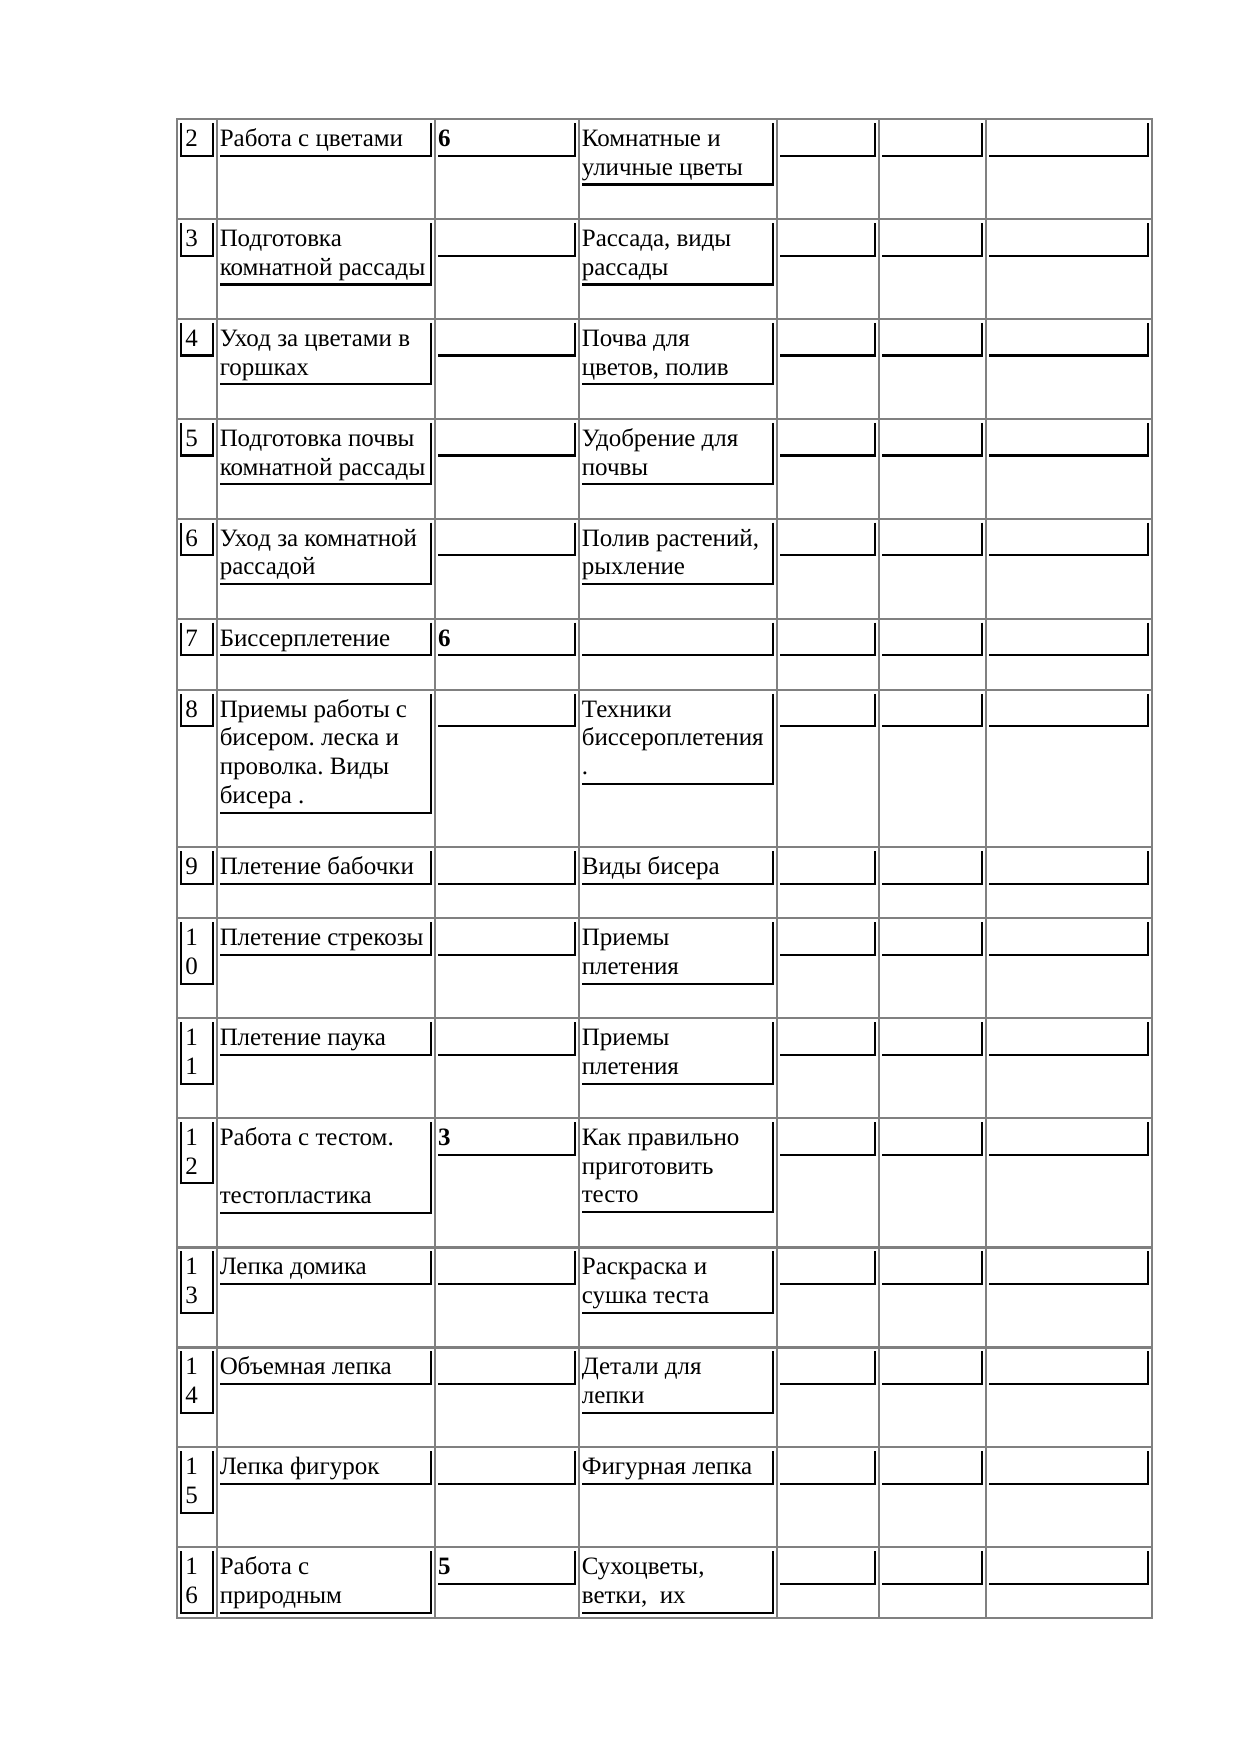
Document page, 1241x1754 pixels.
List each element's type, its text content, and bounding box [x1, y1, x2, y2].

table_cell [880, 320, 985, 418]
table_cell [436, 848, 578, 917]
table_cell Почва для цветов, полив [580, 320, 776, 418]
table_cell [778, 1548, 878, 1617]
table_cell 12 [178, 1119, 216, 1246]
table_cell [436, 919, 578, 1017]
table_cell 15 [178, 1448, 216, 1546]
table_cell [987, 120, 1151, 218]
table_cell Рассада, виды рассады [580, 220, 776, 318]
table_cell Полив растений, рыхление [580, 520, 776, 618]
table_cell [778, 220, 878, 318]
table_cell Лепка домика [218, 1249, 434, 1346]
table_cell [778, 1119, 878, 1246]
table_cell Техники биссероплетения. [580, 691, 776, 846]
table_cell Подготовка комнатной рассады [218, 220, 434, 318]
table_cell 3 [436, 1119, 578, 1246]
table_cell Плетение паука [218, 1019, 434, 1117]
table_cell [778, 919, 878, 1017]
table_cell Уход за комнатной рассадой [218, 520, 434, 618]
table_cell [436, 1019, 578, 1117]
table_cell Приемы работы с бисером. леска и проволка. Виды бисера . [218, 691, 434, 846]
table_cell [880, 691, 985, 846]
table_cell [987, 691, 1151, 846]
table_cell [987, 420, 1151, 518]
table_cell Детали для лепки [580, 1349, 776, 1446]
table_cell [880, 919, 985, 1017]
table_cell [778, 1019, 878, 1117]
table_cell [436, 1249, 578, 1346]
table_cell [987, 1019, 1151, 1117]
table_cell [987, 520, 1151, 618]
table_cell Как правильно приготовить тесто [580, 1119, 776, 1246]
table_cell [778, 620, 878, 689]
table_cell 9 [178, 848, 216, 917]
table_cell Биссерплетение [218, 620, 434, 689]
table_cell [987, 848, 1151, 917]
table_cell 2 [178, 120, 216, 218]
table_cell 6 [436, 620, 578, 689]
table_cell [880, 1349, 985, 1446]
table_cell [778, 420, 878, 518]
table_cell [987, 320, 1151, 418]
table_cell Работа с тестом. тестопластика [218, 1119, 434, 1246]
table_cell [987, 220, 1151, 318]
table_cell [987, 1119, 1151, 1246]
table_cell Объемная лепка [218, 1349, 434, 1446]
table_cell [436, 520, 578, 618]
table_cell [436, 1349, 578, 1446]
table_cell 14 [178, 1349, 216, 1446]
table_cell [436, 420, 578, 518]
table_cell [880, 420, 985, 518]
table_cell Виды бисера [580, 848, 776, 917]
table_cell 10 [178, 919, 216, 1017]
table_cell [880, 620, 985, 689]
table_cell [987, 1349, 1151, 1446]
table_cell 6 [436, 120, 578, 218]
table_cell 3 [178, 220, 216, 318]
table_cell Работа с цветами [218, 120, 434, 218]
table_cell 6 [178, 520, 216, 618]
table_cell Приемы плетения [580, 1019, 776, 1117]
table_cell [778, 1448, 878, 1546]
table_cell Комнатные и уличные цветы [580, 120, 776, 218]
table_cell [778, 691, 878, 846]
table_cell [880, 520, 985, 618]
table_cell [778, 120, 878, 218]
table_cell [778, 520, 878, 618]
table_cell 16 [178, 1548, 216, 1617]
table_cell [778, 1249, 878, 1346]
table_cell 5 [436, 1548, 578, 1617]
table_cell Работа с природным [218, 1548, 434, 1617]
table_cell 7 [178, 620, 216, 689]
table_cell Лепка фигурок [218, 1448, 434, 1546]
table_cell [778, 1349, 878, 1446]
table_cell 8 [178, 691, 216, 846]
table_cell [880, 1119, 985, 1246]
table_cell [880, 220, 985, 318]
table_cell [987, 1548, 1151, 1617]
table_cell 11 [178, 1019, 216, 1117]
table_cell [987, 1249, 1151, 1346]
table_cell [436, 1448, 578, 1546]
table_cell Плетение стрекозы [218, 919, 434, 1017]
table_cell [436, 691, 578, 846]
table_cell Плетение бабочки [218, 848, 434, 917]
table_cell [880, 1448, 985, 1546]
table_cell [880, 1548, 985, 1617]
table_cell [580, 620, 776, 689]
table_cell 5 [178, 420, 216, 518]
table_cell Сухоцветы, ветки, их [580, 1548, 776, 1617]
table_cell [436, 220, 578, 318]
table_cell 13 [178, 1249, 216, 1346]
table_cell [880, 120, 985, 218]
table_cell Подготовка почвы комнатной рассады [218, 420, 434, 518]
table_cell [987, 919, 1151, 1017]
table_cell [880, 848, 985, 917]
table_cell [987, 1448, 1151, 1546]
table_cell Фигурная лепка [580, 1448, 776, 1546]
table_cell Уход за цветами в горшках [218, 320, 434, 418]
table_cell Раскраска и сушка теста [580, 1249, 776, 1346]
table_cell [880, 1249, 985, 1346]
table_cell [778, 320, 878, 418]
table_cell [436, 320, 578, 418]
table_cell Удобрение для почвы [580, 420, 776, 518]
table_cell [880, 1019, 985, 1117]
table_cell [987, 620, 1151, 689]
table_cell 4 [178, 320, 216, 418]
table_cell Приемы плетения [580, 919, 776, 1017]
table_cell [778, 848, 878, 917]
